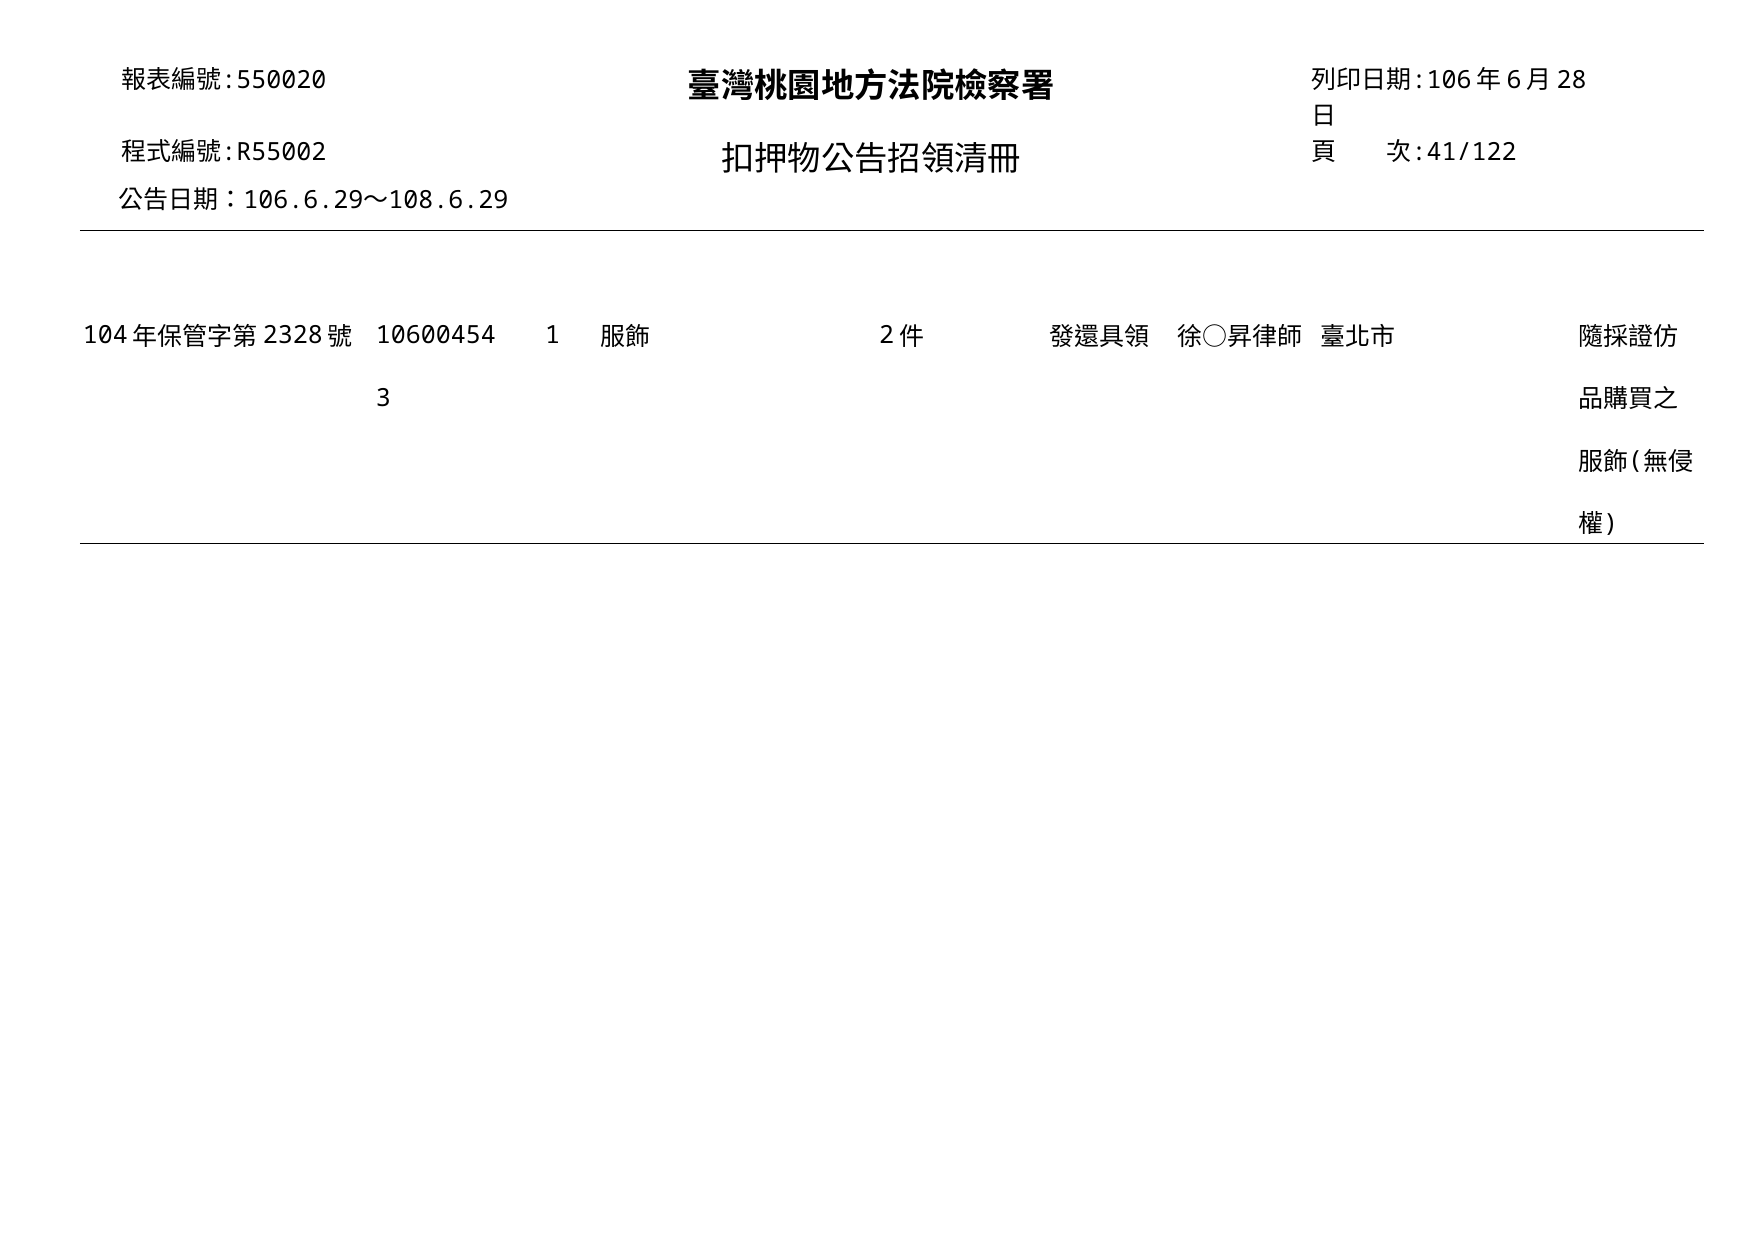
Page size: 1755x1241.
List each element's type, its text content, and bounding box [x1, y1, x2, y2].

table_cell 徐○昇律師 [1175, 231, 1317, 542]
table_cell 隨採證仿品購買之服飾(無侵權) [1575, 231, 1704, 542]
table_cell [927, 231, 1046, 542]
table_cell 發還具領 [1046, 231, 1175, 542]
table_cell 106004543 [373, 231, 507, 542]
table_cell 1 [507, 231, 597, 542]
table_cell 服飾 [597, 231, 807, 542]
table_cell 2件 [808, 231, 927, 542]
table_cell 臺北市 [1317, 231, 1575, 542]
table_cell 104年保管字第2328號 [80, 231, 373, 542]
